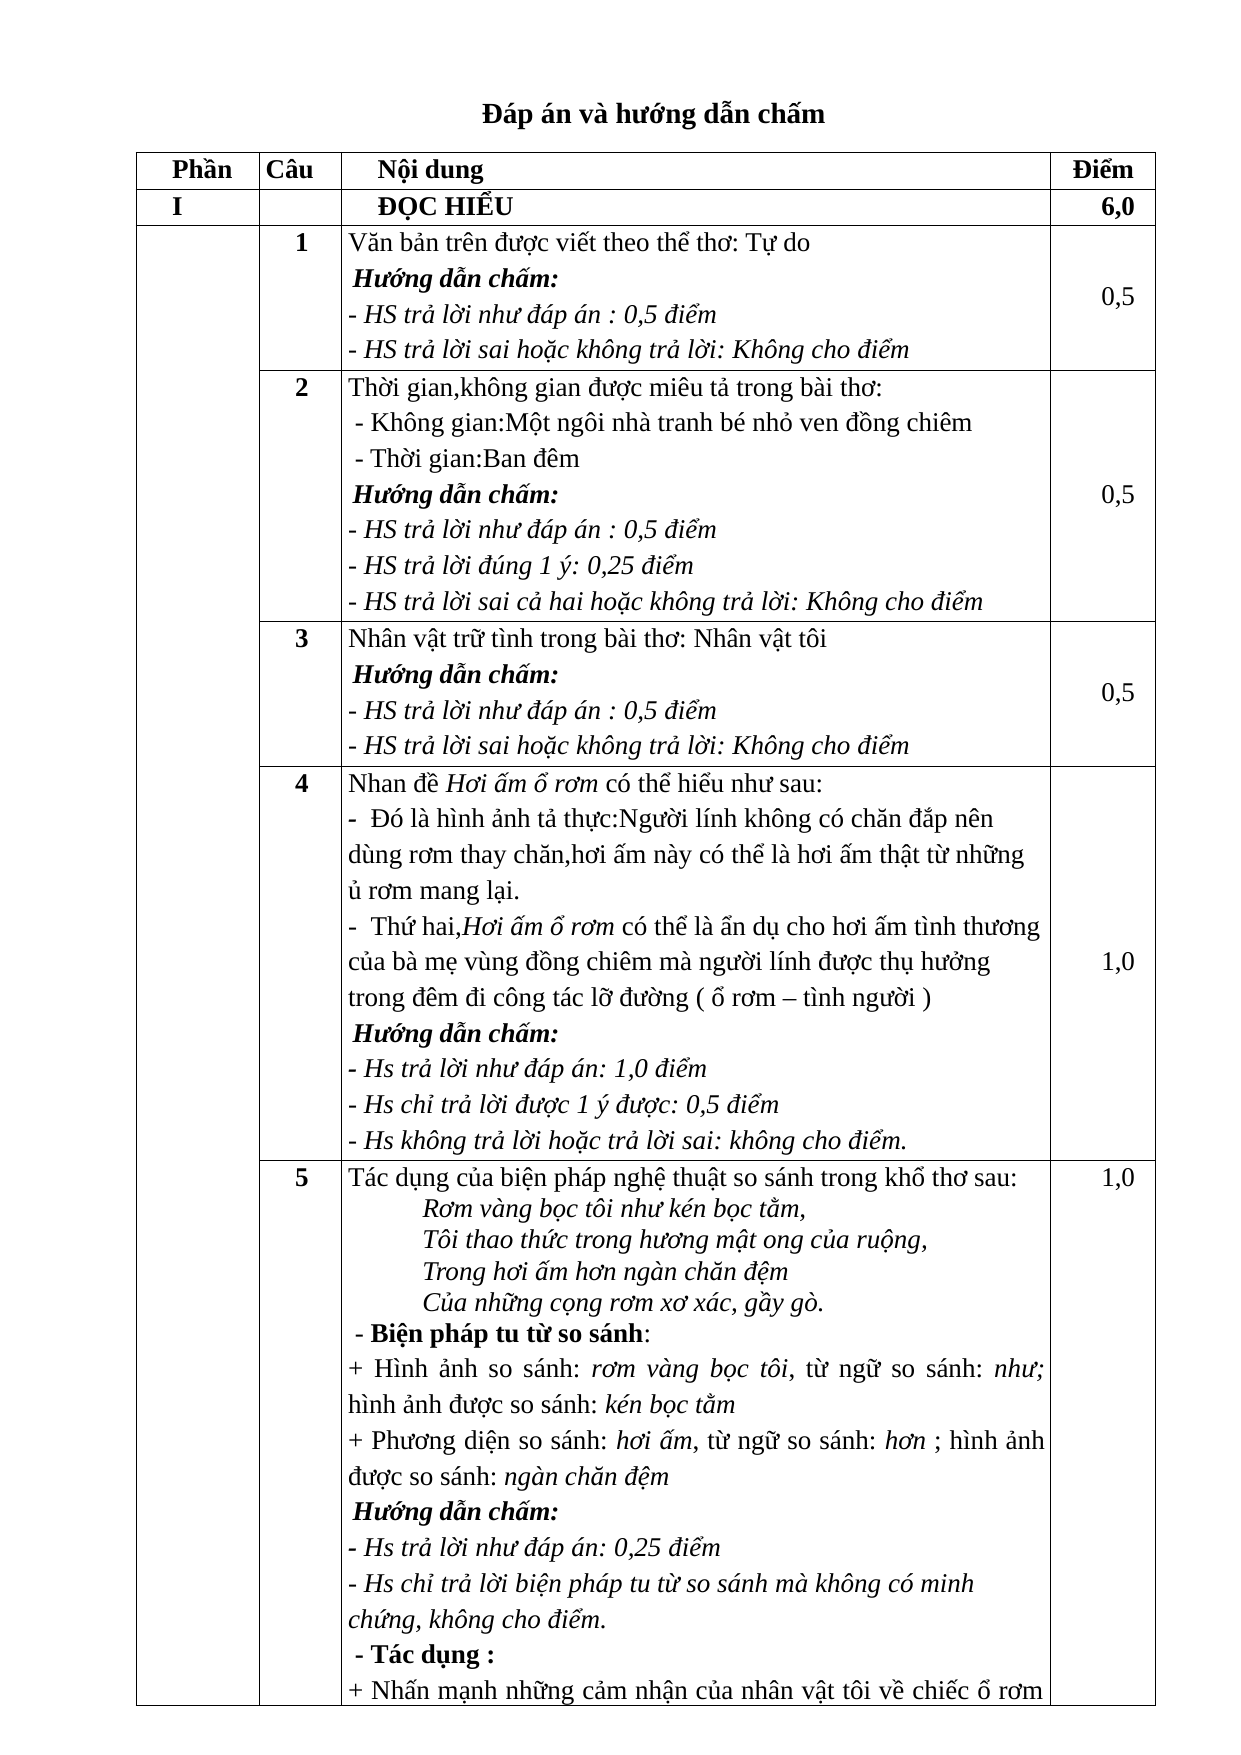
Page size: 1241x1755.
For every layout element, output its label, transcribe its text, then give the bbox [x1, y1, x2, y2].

table_header [1156, 152, 1167, 1706]
table_cell 1,0 [1051, 767, 1155, 1160]
table_header [125, 152, 136, 1706]
table_header Phần [137, 153, 259, 188]
table_cell [260, 190, 341, 225]
table_cell 6,0 [1051, 190, 1155, 225]
table_cell Tác dụng của biện pháp nghệ thuật so sánh trong khổ thơ sau: Rơm vàng bọc tôi như kén bọc tằm, Tôi thao thức trong hương mật ong của ruộng, Trong hơi ấm hơn ngàn chăn đệm Của những cọng rơm xơ xác, gầy gò. - Biện pháp tu từ so sánh: + Hình ảnh so sánh: rơm vàng bọc tôi, từ ngữ so sánh: như; hình ảnh được so sánh: kén bọc tằm + Phương diện so sánh: hơi ấm, từ ngữ so sánh: hơn ; hình ảnh được so sánh: ngàn chăn đệm Hướng dẫn chấm: - Hs trả lời như đáp án: 0,25 điểm - Hs chỉ trả lời biện pháp tu từ so sánh mà không có minh chứng, không cho điểm. - Tác dụng : + Nhấn mạnh những cảm nhận của nhân vật tôi về chiếc ổ rơm [342, 1161, 1050, 1705]
table_cell Văn bản trên được viết theo thể thơ: Tự do Hướng dẫn chấm: - HS trả lời như đáp án : 0,5 điểm - HS trả lời sai hoặc không trả lời: Không cho điểm [342, 226, 1050, 370]
table_cell 1 [260, 226, 341, 370]
table_cell ĐỌC HIỂU [342, 190, 1050, 225]
table_header Điểm [1051, 153, 1155, 188]
table_cell Nhân vật trữ tình trong bài thơ: Nhân vật tôi Hướng dẫn chấm: - HS trả lời như đáp án : 0,5 điểm - HS trả lời sai hoặc không trả lời: Không cho điểm [342, 622, 1050, 766]
table_cell 0,5 [1051, 226, 1155, 370]
table_cell 2 [260, 371, 341, 621]
table_cell I [137, 190, 259, 225]
table_cell 5 [260, 1161, 341, 1705]
table_cell 4 [260, 767, 341, 1160]
table_cell 0,5 [1051, 371, 1155, 621]
table_cell 3 [260, 622, 341, 766]
table_cell 1,0 [1051, 1161, 1155, 1705]
table_cell 0,5 [1051, 622, 1155, 766]
text Đáp án và hướng dẫn chấm [118, 97, 1152, 130]
table_header Câu [260, 153, 341, 188]
table_header Nội dung [342, 153, 1050, 188]
table_cell [137, 226, 259, 1705]
table_cell Nhan đề Hơi ấm ổ rơm có thể hiểu như sau: - Đó là hình ảnh tả thực:Người lính không có chăn đắp nên dùng rơm thay chăn,hơi ấm này có thể là hơi ấm thật từ những ủ rơm mang lại. - Thứ hai,Hơi ấm ổ rơm có thể là ẩn dụ cho hơi ấm tình thương của bà mẹ vùng đồng chiêm mà người lính được thụ hưởng trong đêm đi công tác lỡ đường ( ổ rơm – tình người ) Hướng dẫn chấm: - Hs trả lời như đáp án: 1,0 điểm - Hs chỉ trả lời được 1 ý được: 0,5 điểm - Hs không trả lời hoặc trả lời sai: không cho điểm. [342, 767, 1050, 1160]
table_cell Thời gian,không gian được miêu tả trong bài thơ: - Không gian:Một ngôi nhà tranh bé nhỏ ven đồng chiêm - Thời gian:Ban đêm Hướng dẫn chấm: - HS trả lời như đáp án : 0,5 điểm - HS trả lời đúng 1 ý: 0,25 điểm - HS trả lời sai cả hai hoặc không trả lời: Không cho điểm [342, 371, 1050, 621]
